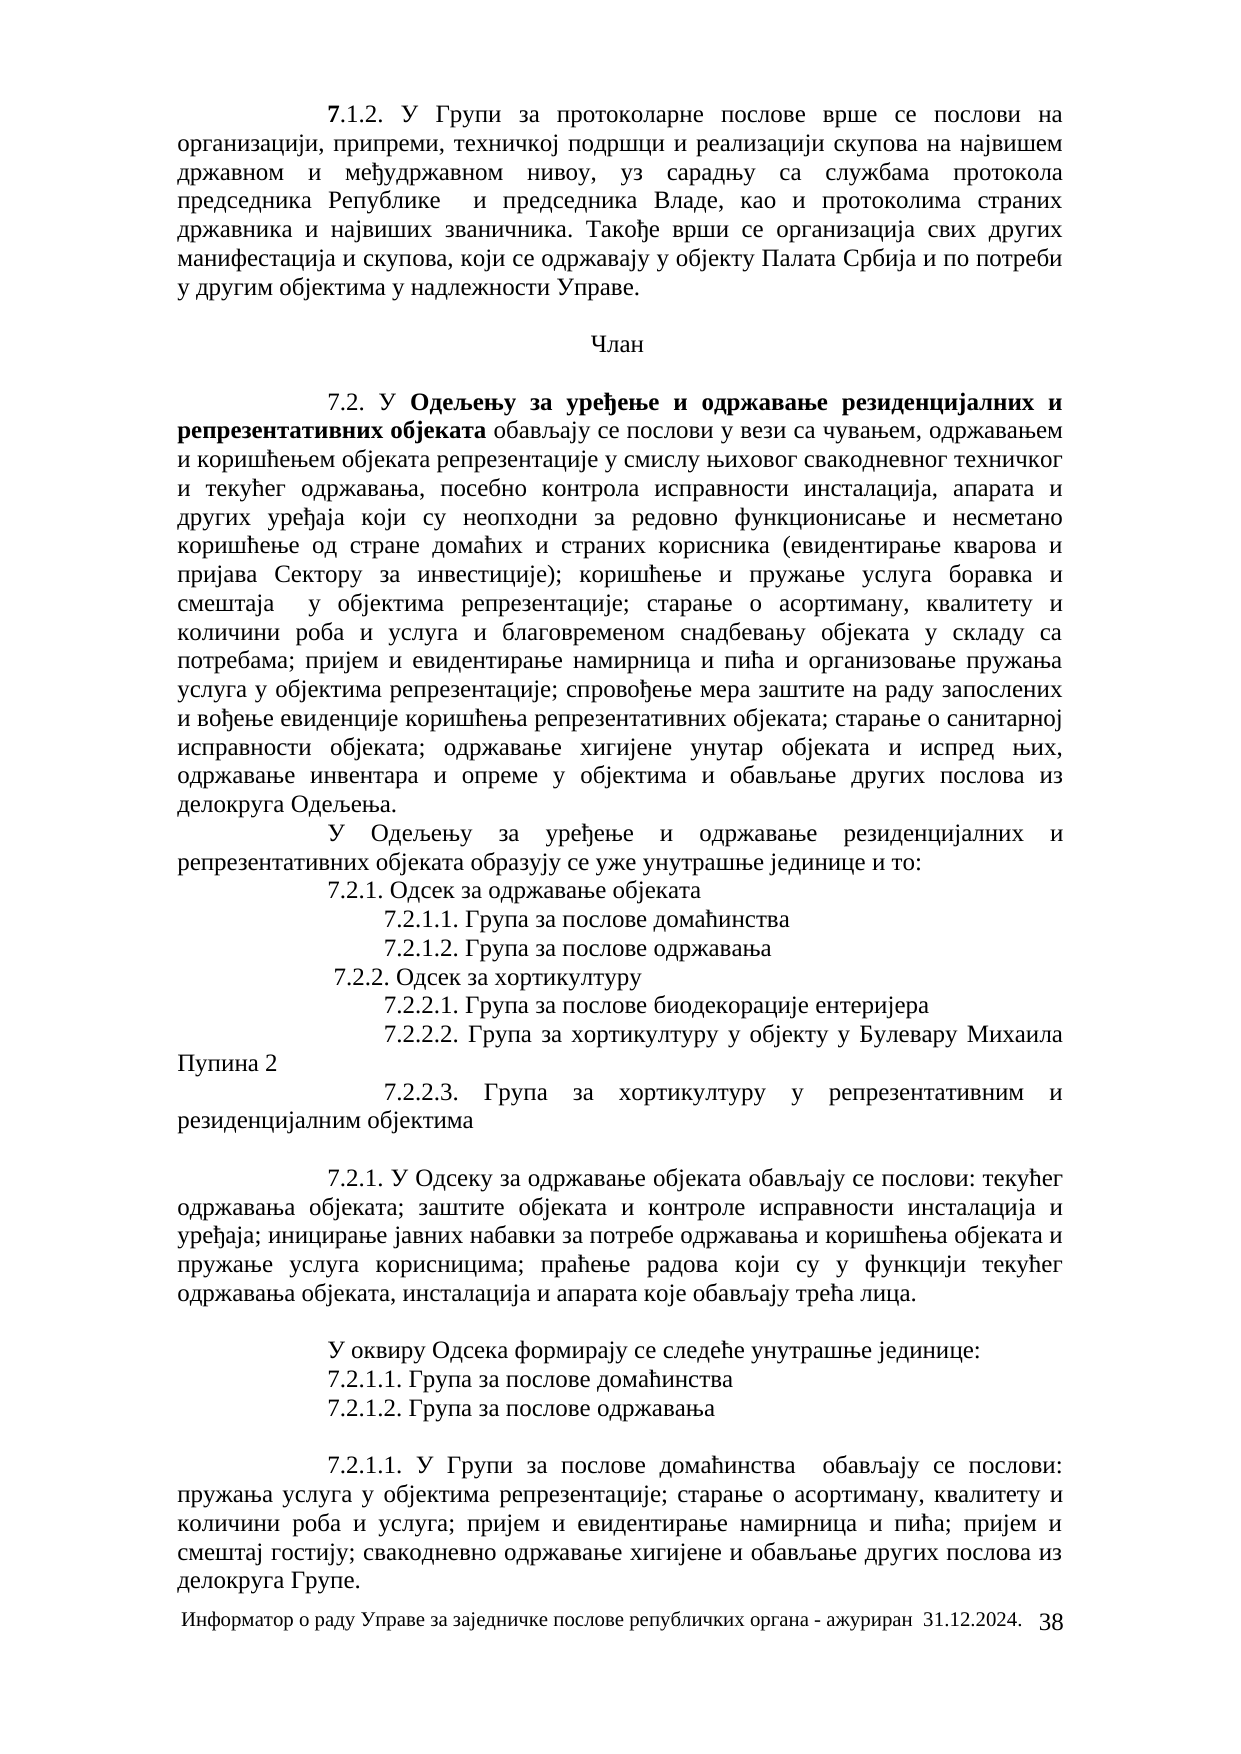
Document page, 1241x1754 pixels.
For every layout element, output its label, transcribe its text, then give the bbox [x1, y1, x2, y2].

text У оквиру Одсека формирају се следеће унутрашње јединице: [177, 1336, 1063, 1364]
text 7.1.2. У Групи за протоколарне послове врше се послови на организацији, припреми, техничкој подршци и реализацији скупова на највишем државном и међудржавном нивоу, уз сарадњу са службама протокола председника Републике и председника Владе, као и протоколима страних државника и највиших званичника. Такође врши се организација свих других манифестација и скупова, који се одржавају у објекту Палата Србија и по потреби у другим објектима у надлежности Управе. [177, 99, 1063, 301]
text 7.2.1.1. Група за послове домаћинства [177, 904, 1063, 933]
text Члан [177, 329, 1063, 358]
text 7.2.1. У Одсеку за одржавање објеката обављају се послови: текућег одржавања објеката; заштите објеката и контроле исправности инсталација и уређаја; иницирање јавних набавки за потребе одржавања и коришћења објеката и пружање услуга корисницима; праћење радова који су у функцији текућег одржавања објеката, инсталација и апарата које обављају трећа лица. [177, 1163, 1063, 1307]
text У Одељењу за уређење и одржавање резиденцијалних и репрезентативних објеката образују се уже унутрашње јединице и то: [177, 818, 1063, 876]
text 7.2.1.1. У Групи за послове домаћинства обављају се послови: пружања услуга у објектима репрезентације; старање о асортиману, квалитету и количини роба и услуга; пријем и евидентирање намирница и пића; пријем и смештај гостију; свакодневно одржавање хигијене и обављање других послова из делокруга Групе. [177, 1451, 1063, 1594]
text 7.2.1.2. Група за послове одржавања [177, 1393, 1063, 1422]
text 7.2.1. Одсек за одржавање објеката [177, 876, 1063, 904]
text 7.2.2.1. Група за послове биодекорације ентеријера [177, 991, 1063, 1019]
text 7.2.2.3. Група за хортикултуру у репрезентативним и резиденцијалним објектима [177, 1077, 1063, 1134]
text 7.2. У Одељењу за уређење и одржавање резиденцијалних и репрезентативних објеката обављају се послови у вези са чувањем, одржавањем и коришћењем објеката репрезентације у смислу њиховог свакодневног техничког и текућег одржавања, посебно контрола исправности инсталација, апарата и других уређаја који су неопходни за редовно функционисање и несметано коришћење од стране домаћих и страних корисника (евидентирање кварова и пријава Сектору за инвестиције); коришћење и пружање услуга боравка и смештаја у објектима репрезентације; старање о асортиману, квалитету и количини роба и услуга и благовременом снадбевању објеката у складу са потребама; пријем и евидентирање намирница и пића и организовање пружања услуга у објектима репрезентације; спровођење мера заштите на раду запослених и вођење евиденције коришћења репрезентативних објеката; старање о санитарној исправности објеката; одржавање хигијене унутар објеката и испред њих, одржавање инвентара и опреме у објектима и обављање других послова из делокруга Одељења. [177, 387, 1063, 818]
text 7.2.1.1. Група за послове домаћинства [177, 1364, 1063, 1393]
text 7.2.2.2. Група за хортикултуру у објекту у Булевару Михаила Пупина 2 [177, 1019, 1063, 1077]
text 7.2.1.2. Група за послове одржавања [177, 933, 1063, 962]
text 7.2.2. Одсек за хортикултуру [177, 962, 1063, 991]
